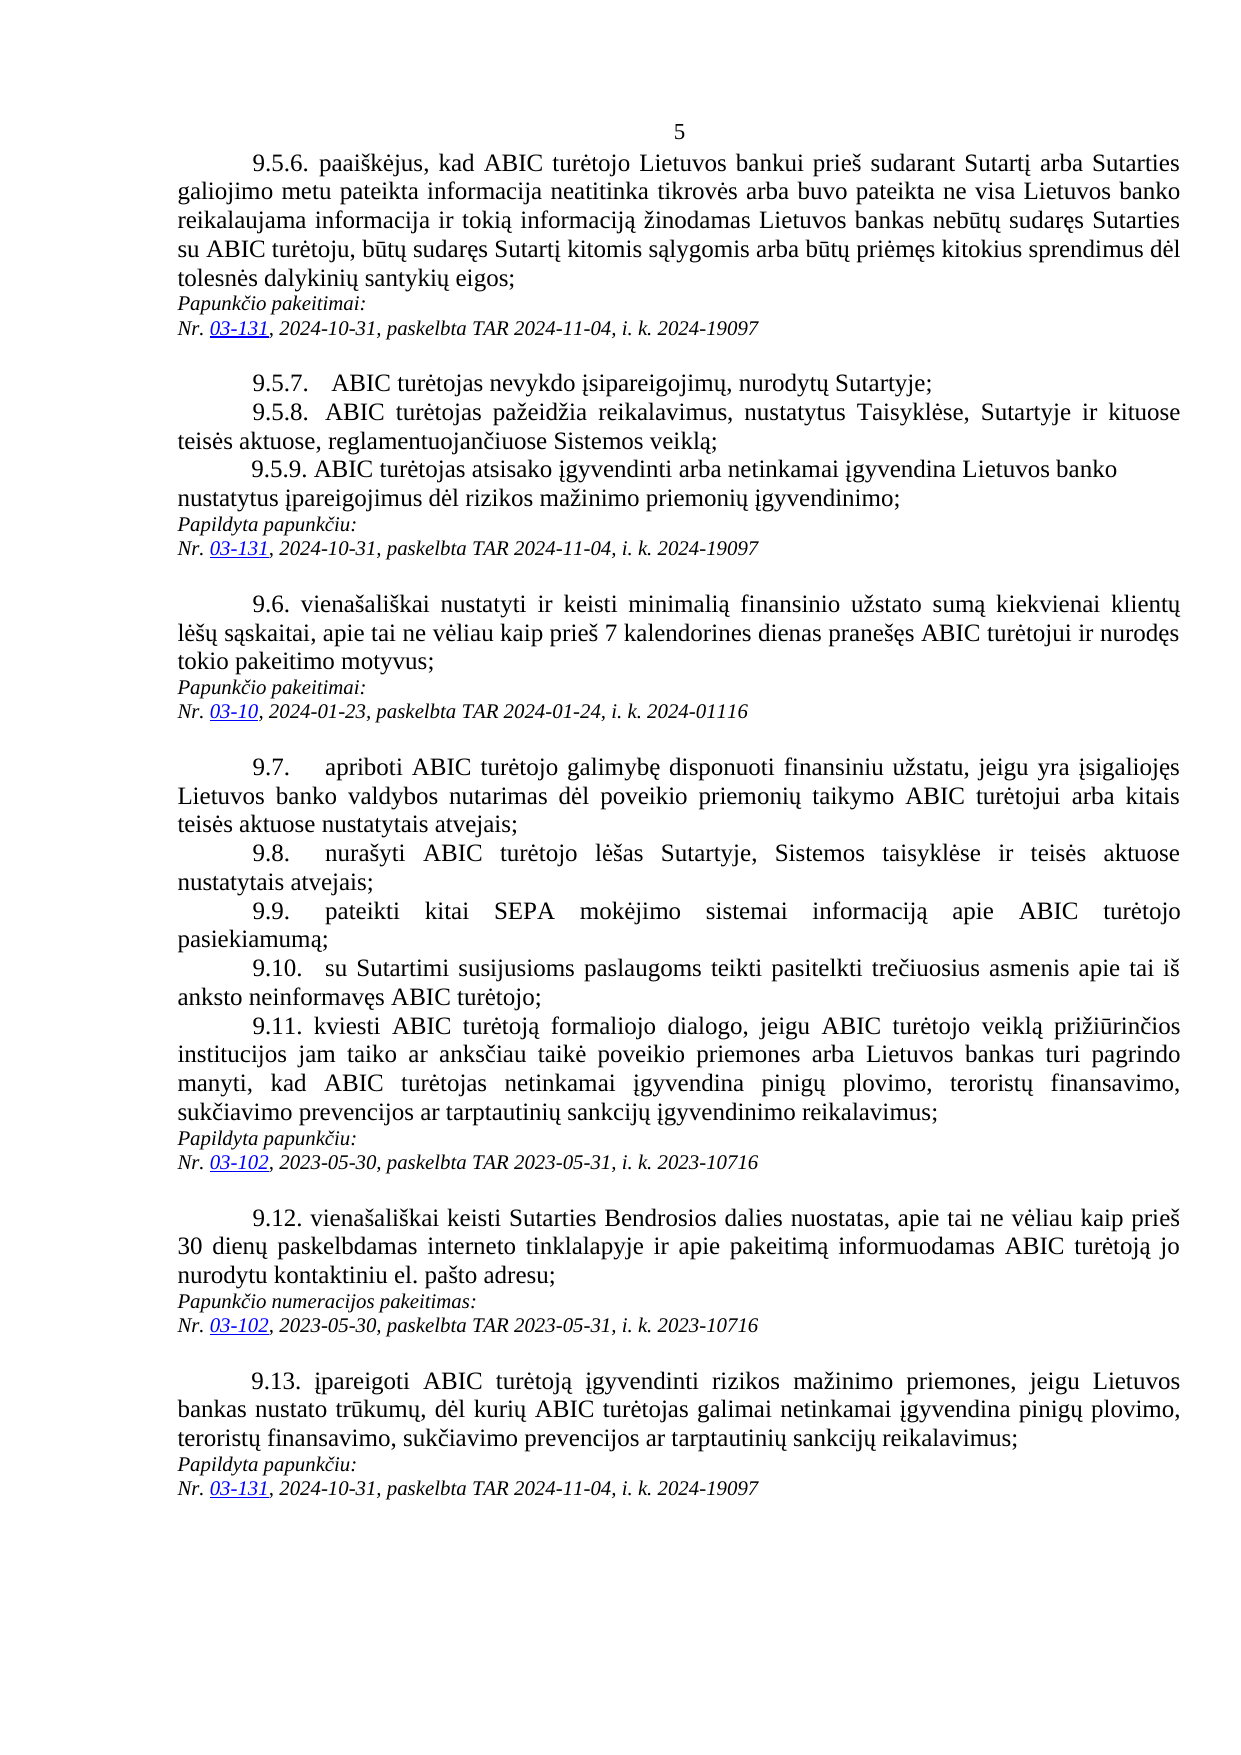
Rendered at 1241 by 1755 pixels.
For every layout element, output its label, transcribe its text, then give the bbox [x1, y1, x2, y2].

text Nr. 03-102, 2023-05-30, paskelbta TAR 2023-05-31, i. k. 2023-10716 [177, 1313, 1181, 1337]
text Nr. 03-131, 2024-10-31, paskelbta TAR 2024-11-04, i. k. 2024-19097 [177, 1476, 1181, 1500]
text 9.12. vienašališkai keisti Sutarties Bendrosios dalies nuostatas, apie tai ne vėliau kaip prieš 30 dienų paskelbdamas interneto tinklalapyje ir apie pakeitimą informuodamas ABIC turėtoją jo nurodytu kontaktiniu el. pašto adresu; [177, 1203, 1181, 1289]
text 9.10. su Sutartimi susijusioms paslaugoms teikti pasitelkti trečiuosius asmenis apie tai iš anksto neinformavęs ABIC turėtojo; [177, 953, 1181, 1011]
text 9.5.6. paaiškėjus, kad ABIC turėtojo Lietuvos bankui prieš sudarant Sutartį arba Sutarties galiojimo metu pateikta informacija neatitinka tikrovės arba buvo pateikta ne visa Lietuvos banko reikalaujama informacija ir tokią informaciją žinodamas Lietuvos bankas nebūtų sudaręs Sutarties su ABIC turėtoju, būtų sudaręs Sutartį kitomis sąlygomis arba būtų priėmęs kitokius sprendimus dėl tolesnės dalykinių santykių eigos; [177, 148, 1181, 291]
text 9.8. nurašyti ABIC turėtojo lėšas Sutartyje, Sistemos taisyklėse ir teisės aktuose nustatytais atvejais; [177, 838, 1181, 896]
text 9.5.8. ABIC turėtojas pažeidžia reikalavimus, nustatytus Taisyklėse, Sutartyje ir kituose teisės aktuose, reglamentuojančiuose Sistemos veiklą; [177, 397, 1181, 454]
text Papildyta papunkčiu: [177, 1126, 1181, 1150]
text Papunkčio numeracijos pakeitimas: [177, 1289, 1181, 1313]
text Nr. 03-131, 2024-10-31, paskelbta TAR 2024-11-04, i. k. 2024-19097 [177, 536, 1181, 560]
text 9.13. įpareigoti ABIC turėtoją įgyvendinti rizikos mažinimo priemones, jeigu Lietuvos bankas nustato trūkumų, dėl kurių ABIC turėtojas galimai netinkamai įgyvendina pinigų plovimo, teroristų finansavimo, sukčiavimo prevencijos ar tarptautinių sankcijų reikalavimus; [177, 1366, 1181, 1452]
text 9.5.9. ABIC turėtojas atsisako įgyvendinti arba netinkamai įgyvendina Lietuvos banko nustatytus įpareigojimus dėl rizikos mažinimo priemonių įgyvendinimo; [177, 454, 1181, 512]
text 9.9. pateikti kitai SEPA mokėjimo sistemai informaciją apie ABIC turėtojo pasiekiamumą; [177, 896, 1181, 953]
text Papildyta papunkčiu: [177, 512, 1181, 536]
text 9.11. kviesti ABIC turėtoją formaliojo dialogo, jeigu ABIC turėtojo veiklą prižiūrinčios institucijos jam taiko ar anksčiau taikė poveikio priemones arba Lietuvos bankas turi pagrindo manyti, kad ABIC turėtojas netinkamai įgyvendina pinigų plovimo, teroristų finansavimo, sukčiavimo prevencijos ar tarptautinių sankcijų įgyvendinimo reikalavimus; [177, 1011, 1181, 1126]
text Nr. 03-10, 2024-01-23, paskelbta TAR 2024-01-24, i. k. 2024-01116 [177, 699, 1181, 723]
text 9.6. vienašališkai nustatyti ir keisti minimalią finansinio užstato sumą kiekvienai klientų lėšų sąskaitai, apie tai ne vėliau kaip prieš 7 kalendorines dienas pranešęs ABIC turėtojui ir nurodęs tokio pakeitimo motyvus; [177, 589, 1181, 675]
text Papildyta papunkčiu: [177, 1452, 1181, 1476]
text Papunkčio pakeitimai: [177, 291, 1181, 315]
text Papunkčio pakeitimai: [177, 675, 1181, 699]
text Nr. 03-131, 2024-10-31, paskelbta TAR 2024-11-04, i. k. 2024-19097 [177, 315, 1181, 339]
text 9.5.7. ABIC turėtojas nevykdo įsipareigojimų, nurodytų Sutartyje; [177, 368, 1181, 397]
text Nr. 03-102, 2023-05-30, paskelbta TAR 2023-05-31, i. k. 2023-10716 [177, 1150, 1181, 1174]
text 9.7. apriboti ABIC turėtojo galimybę disponuoti finansiniu užstatu, jeigu yra įsigaliojęs Lietuvos banko valdybos nutarimas dėl poveikio priemonių taikymo ABIC turėtojui arba kitais teisės aktuose nustatytais atvejais; [177, 752, 1181, 838]
